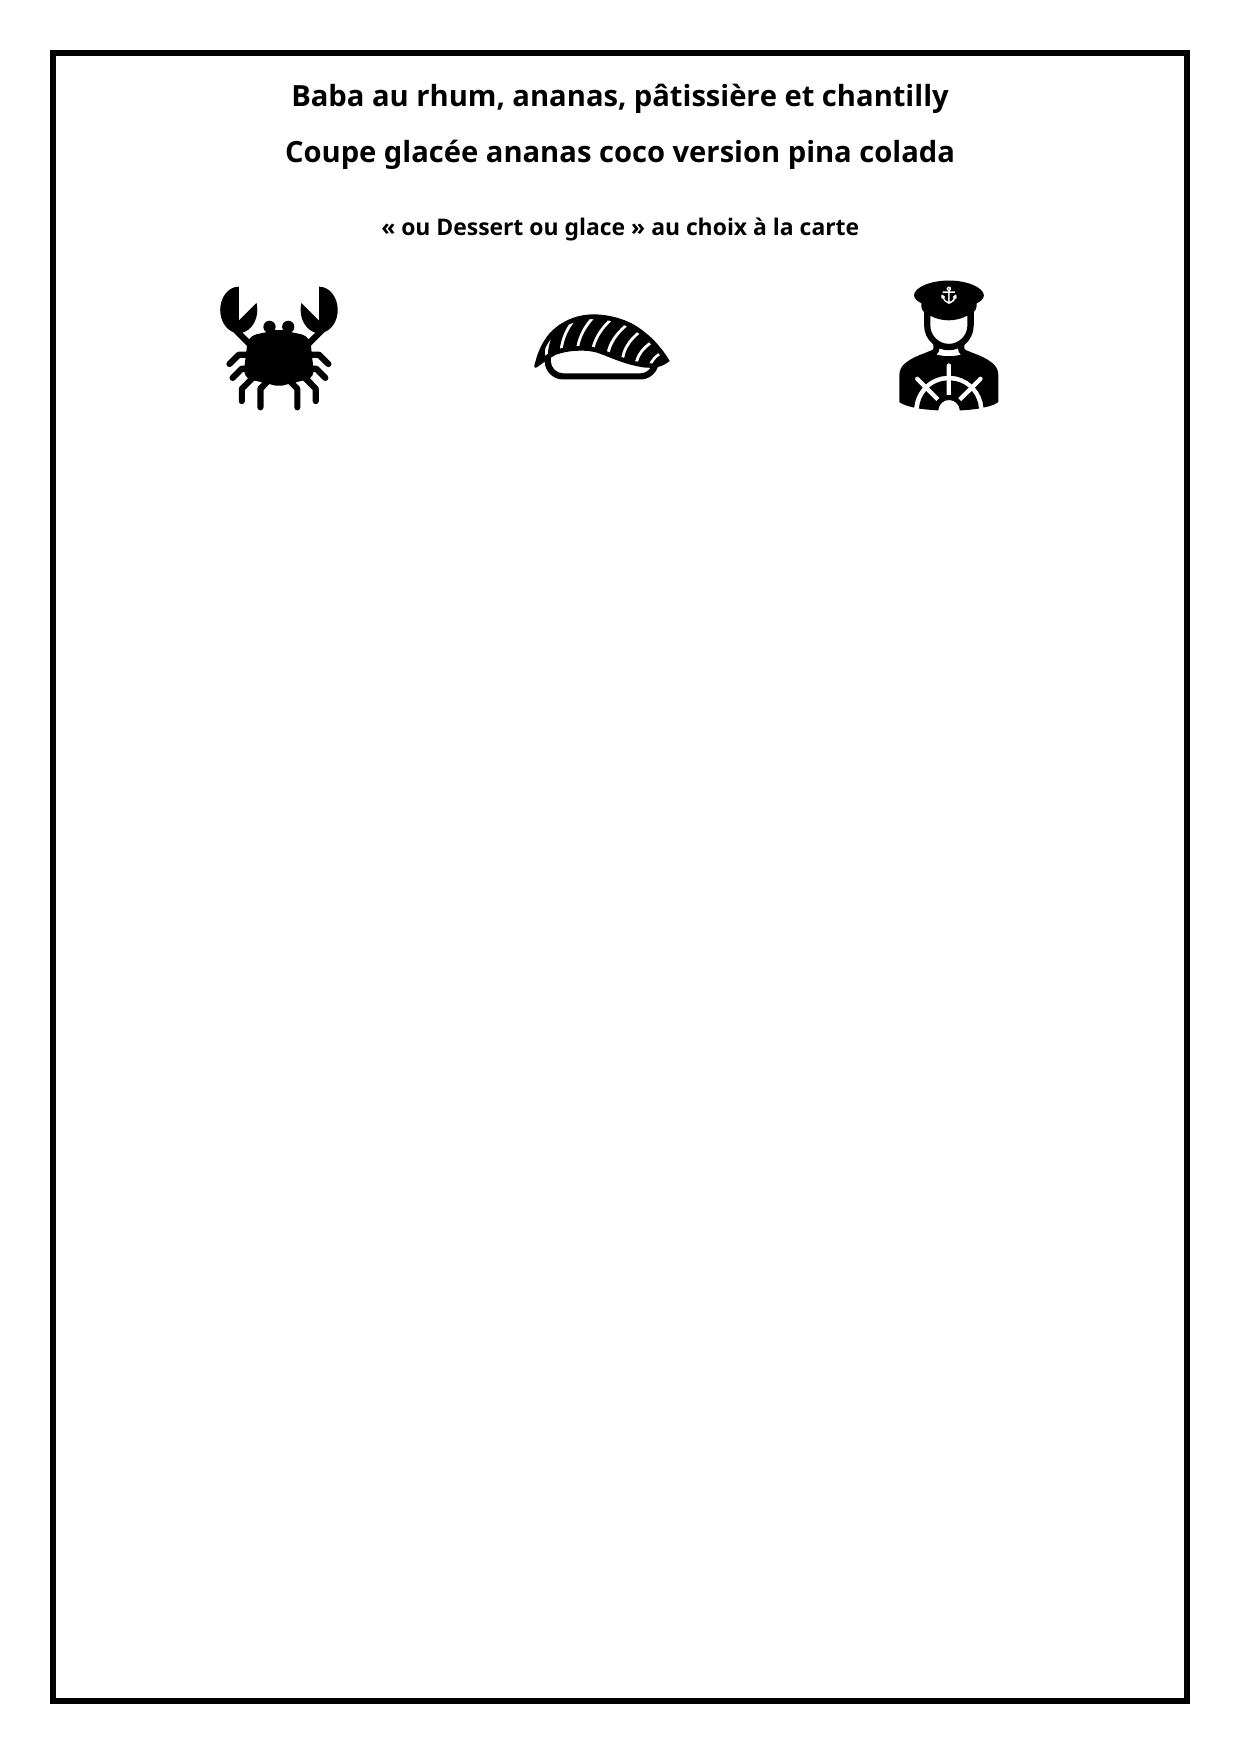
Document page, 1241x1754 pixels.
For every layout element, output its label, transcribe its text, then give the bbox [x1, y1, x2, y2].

text Baba au rhum, ananas, pâtissière et chantilly [75, 75, 1165, 115]
text Coupe glacée ananas coco version pina colada [75, 132, 1165, 171]
text « ou Dessert ou glace » au choix à la carte [75, 211, 1165, 242]
